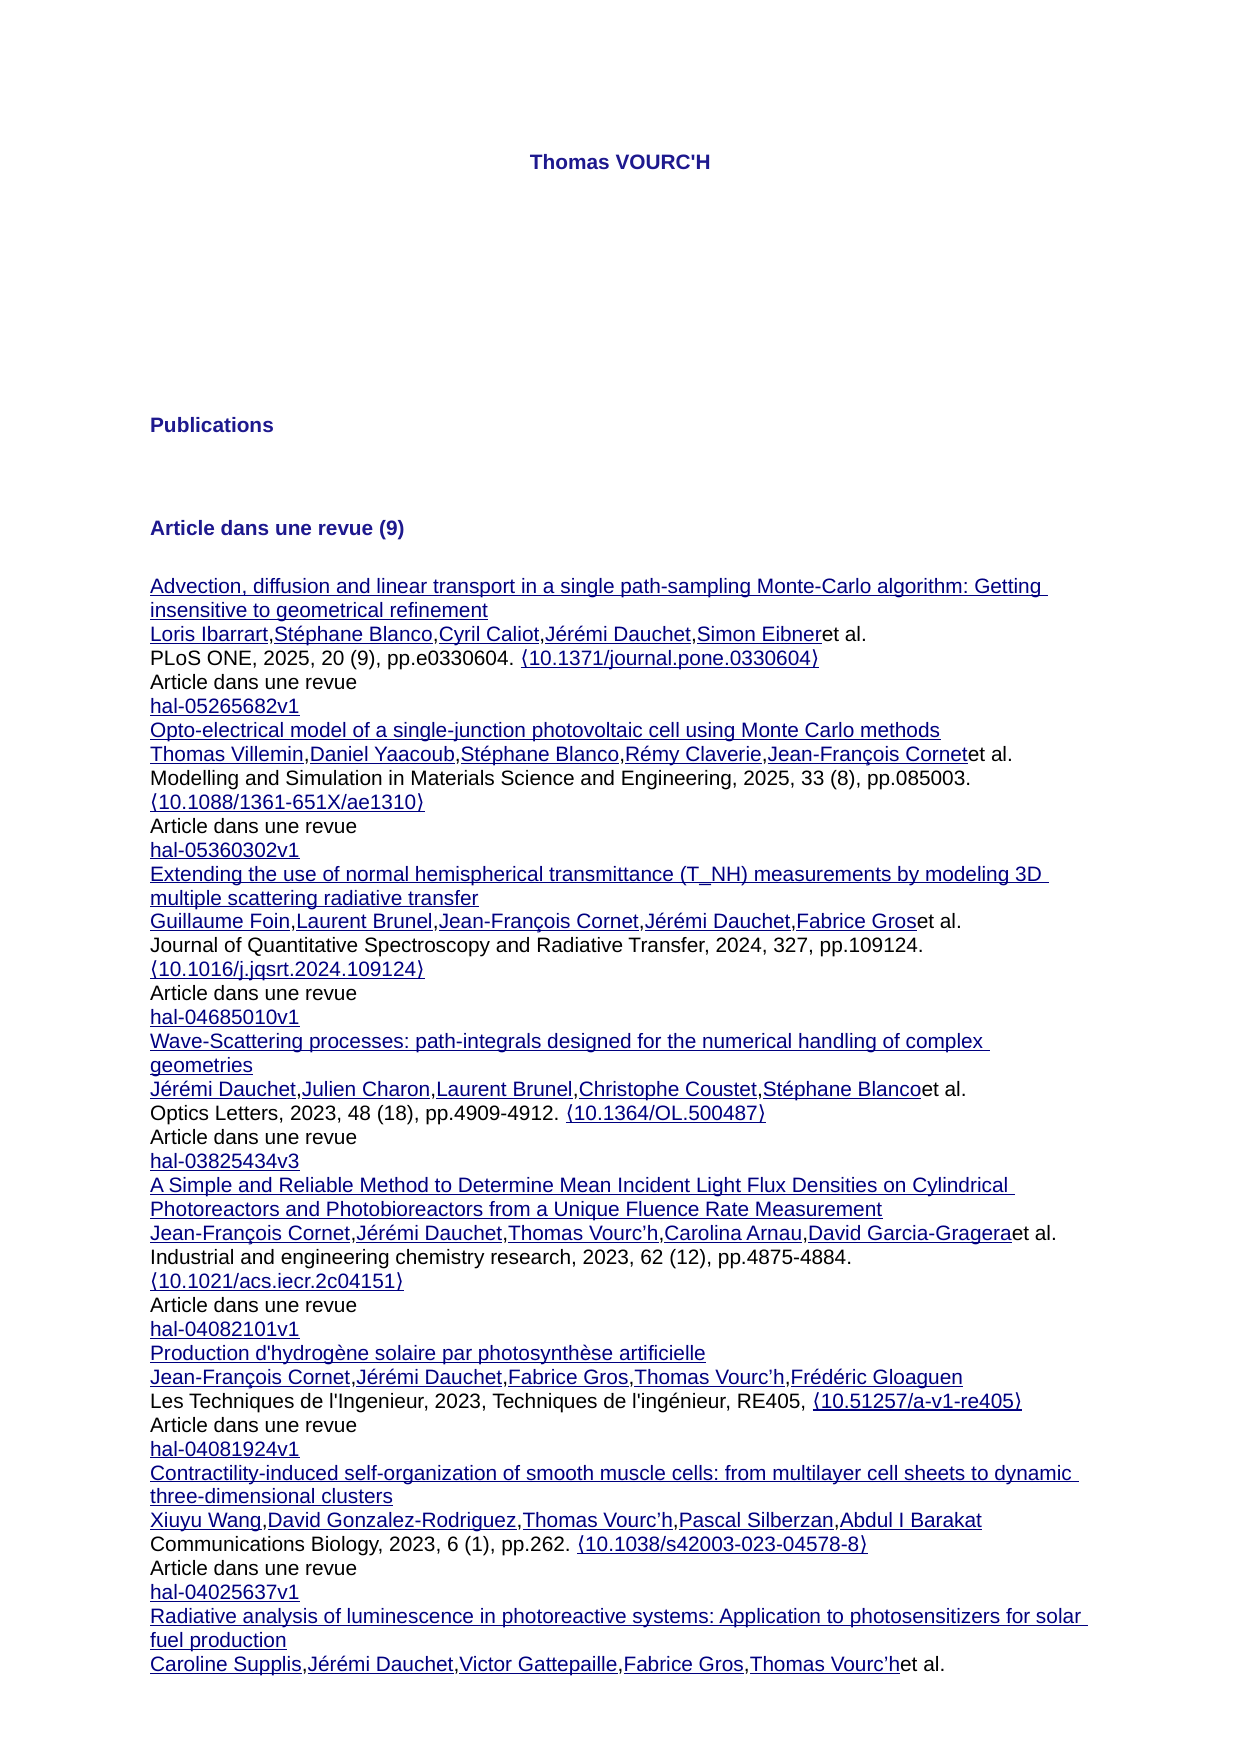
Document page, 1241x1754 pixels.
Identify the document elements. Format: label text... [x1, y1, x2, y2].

table_cell Radiative analysis of luminescence in photoreactive systems: Application to photosensitizers for solar fuel production Caroline Supplis,Jérémi Dauchet,Victor Gattepaille,Fabrice Gros,Thomas Vourc’het al. [150, 1604, 1090, 1676]
subtitle Thomas VOURC'H [150, 150, 1090, 174]
table_cell Extending the use of normal hemispherical transmittance (T_NH) measurements by modeling 3D multiple scattering radiative transfer Guillaume Foin,Laurent Brunel,Jean-François Cornet,Jérémi Dauchet,Fabrice Groset al. Journal of Quantitative Spectroscopy and Radiative Transfer, 2024, 327, pp.109124. ⟨10.1016/j.jqsrt.2024.109124⟩ Article dans une revue hal-04685010v1 [150, 861, 1090, 1029]
table_cell Wave-Scattering processes: path-integrals designed for the numerical handling of complex geometries Jérémi Dauchet,Julien Charon,Laurent Brunel,Christophe Coustet,Stéphane Blancoet al. Optics Letters, 2023, 48 (18), pp.4909-4912. ⟨10.1364/OL.500487⟩ Article dans une revue hal-03825434v3 [150, 1029, 1090, 1173]
subtitle Publications [150, 412, 1090, 436]
table_cell Contractility-induced self-organization of smooth muscle cells: from multilayer cell sheets to dynamic three-dimensional clusters Xiuyu Wang,David Gonzalez-Rodriguez,Thomas Vourc’h,Pascal Silberzan,Abdul I Barakat Communications Biology, 2023, 6 (1), pp.262. ⟨10.1038/s42003-023-04578-8⟩ Article dans une revue hal-04025637v1 [150, 1460, 1090, 1604]
subtitle Article dans une revue (9) [150, 516, 1090, 539]
table_cell A Simple and Reliable Method to Determine Mean Incident Light Flux Densities on Cylindrical Photoreactors and Photobioreactors from a Unique Fluence Rate Measurement Jean-François Cornet,Jérémi Dauchet,Thomas Vourc’h,Carolina Arnau,David Garcia-Grageraet al. Industrial and engineering chemistry research, 2023, 62 (12), pp.4875-4884. ⟨10.1021/acs.iecr.2c04151⟩ Article dans une revue hal-04082101v1 [150, 1173, 1090, 1341]
table_cell Production d'hydrogène solaire par photosynthèse artificielle Jean-François Cornet,Jérémi Dauchet,Fabrice Gros,Thomas Vourc’h,Frédéric Gloaguen Les Techniques de l'Ingenieur, 2023, Techniques de l'ingénieur, RE405, ⟨10.51257/a-v1-re405⟩ Article dans une revue hal-04081924v1 [150, 1341, 1090, 1460]
table_cell Opto-electrical model of a single-junction photovoltaic cell using Monte Carlo methods Thomas Villemin,Daniel Yaacoub,Stéphane Blanco,Rémy Claverie,Jean-François Cornetet al. Modelling and Simulation in Materials Science and Engineering, 2025, 33 (8), pp.085003. ⟨10.1088/1361-651X/ae1310⟩ Article dans une revue hal-05360302v1 [150, 718, 1090, 861]
table_header Advection, diffusion and linear transport in a single path-sampling Monte-Carlo algorithm: Getting insensitive to geometrical refinement Loris Ibarrart,Stéphane Blanco,Cyril Caliot,Jérémi Dauchet,Simon Eibneret al. PLoS ONE, 2025, 20 (9), pp.e0330604. ⟨10.1371/journal.pone.0330604⟩ Article dans une revue hal-05265682v1 [150, 574, 1090, 718]
